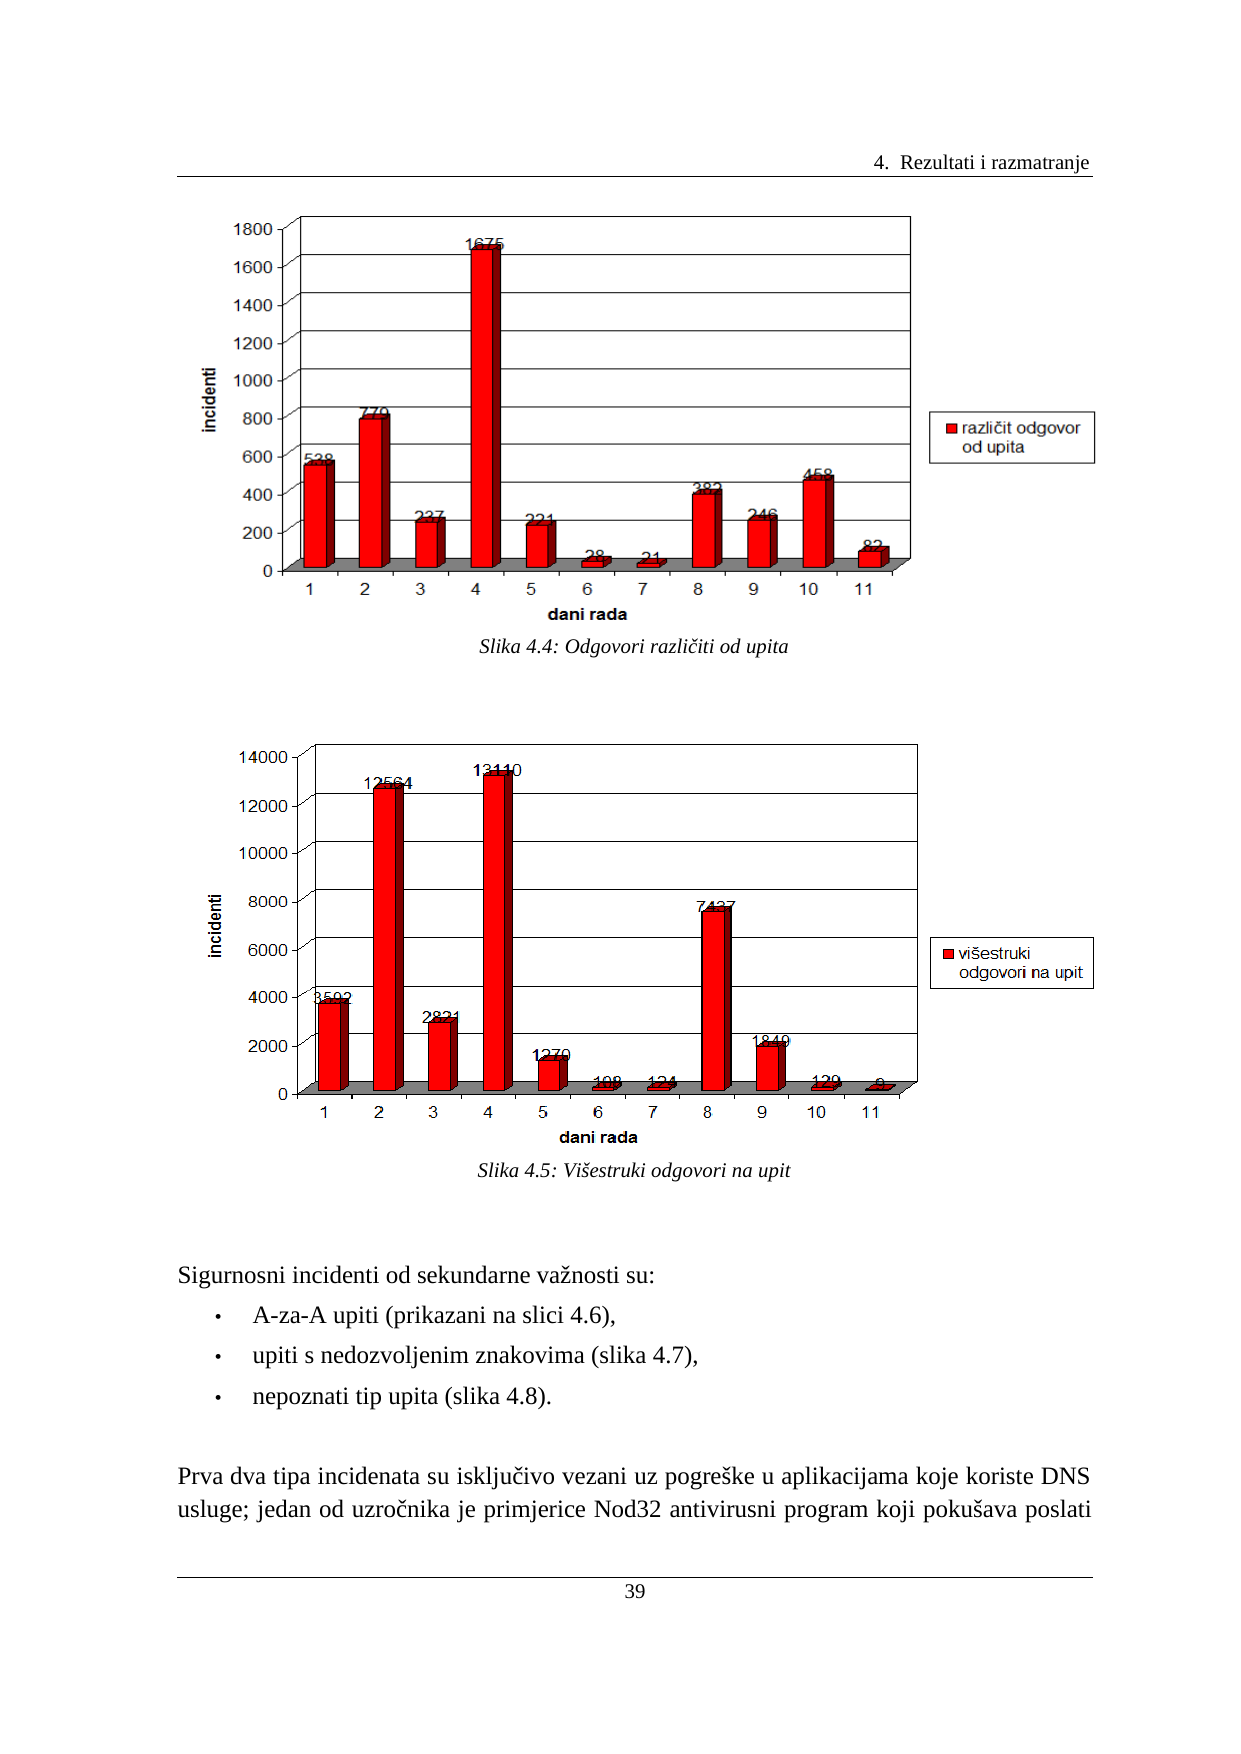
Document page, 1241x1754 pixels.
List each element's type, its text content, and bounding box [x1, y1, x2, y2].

list nepoznati tip upita (slika 4.8). [215, 1382, 1093, 1409]
text Sigurnosni incidenti od sekundarne važnosti su: [177, 1261, 1093, 1289]
text Slika 4.4: Odgovori različiti od upita [177, 635, 1093, 657]
text Prva dva tipa incidenata su isključivo vezani uz pogreške u aplikacijama koje koriste DNS usluge; jedan od uzročnika je primjerice Nod32 antivirusni program koji pokušava poslati [177, 1462, 1093, 1523]
text Slika 4.5: Višestruki odgovori na upit [177, 1159, 1093, 1181]
picture [177, 206, 1102, 635]
list upiti s nedozvoljenim znakovima (slika 4.7), [215, 1342, 1093, 1369]
list A-za-A upiti (prikazani na slici 4.6), [215, 1301, 1093, 1329]
picture [177, 737, 1102, 1159]
